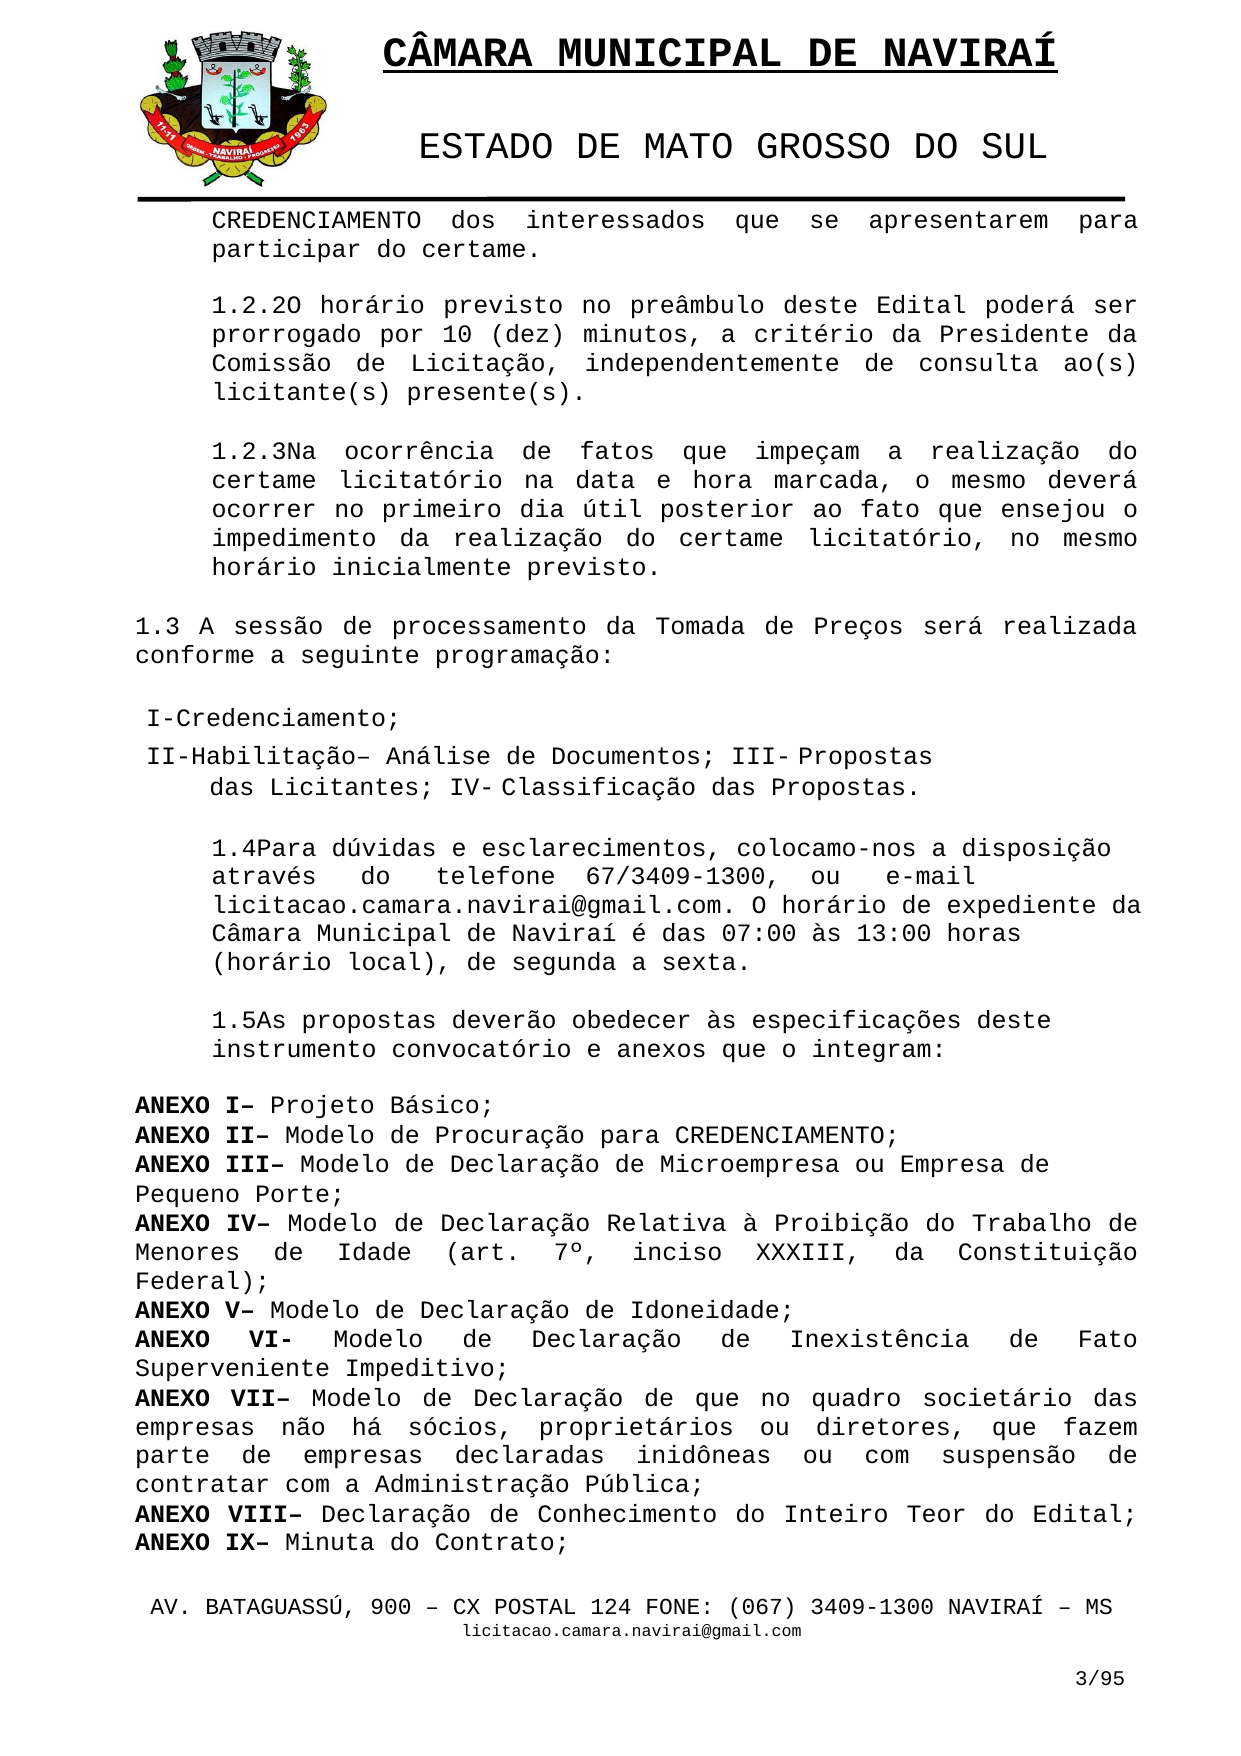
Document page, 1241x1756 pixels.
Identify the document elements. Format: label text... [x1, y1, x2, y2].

text ANEXO I– Projeto Básico; [135, 1093, 1138, 1121]
text ANEXO IV– Modelo de Declaração Relativa à Proibição do Trabalho de Menores de Idade (art. 7º, inciso XXXIII, da Constituição Federal); [135, 1211, 1138, 1297]
list As propostas deverão obedecer às especificações deste instrumento convocatório e anexos que o integram: [135, 1008, 1155, 1065]
text ANEXO VII– Modelo de Declaração de que no quadro societário das empresas não há sócios, proprietários ou diretores, que fazem parte de empresas declaradas inidôneas ou com suspensão de contratar com a Administração Pública; [135, 1385, 1138, 1500]
text Pequeno Porte; [135, 1181, 1138, 1209]
text ANEXO II– Modelo de Procuração para CREDENCIAMENTO; [135, 1122, 1138, 1151]
text 1.3 A sessão de processamento da Tomada de Preços será realizada conforme a seguinte programação: [135, 614, 1138, 671]
list O horário previsto no preâmbulo deste Edital poderá ser prorrogado por 10 (dez) minutos, a critério da Presidente da Comissão de Licitação, independentemente de consulta ao(s) licitante(s) presente(s). [135, 293, 1138, 408]
text ANEXO III– Modelo de Declaração de Microempresa ou Empresa de [135, 1152, 1138, 1180]
text ANEXO V– Modelo de Declaração de Idoneidade; [135, 1298, 1138, 1326]
list CREDENCIAMENTO dos interessados que se apresentarem para participar do certame. [135, 207, 1138, 264]
list Para dúvidas e esclarecimentos, colocamo-nos a disposição através do telefone 67/3409-1300, ou e-mail licitacao.camara.navirai@gmail.com. O horário de expediente da Câmara Municipal de Naviraí é das 07:00 às 13:00 horas (horário local), de segunda a sexta. [135, 835, 1155, 978]
list Na ocorrência de fatos que impeçam a realização do certame licitatório na data e hora marcada, o mesmo deverá ocorrer no primeiro dia útil posterior ao fato que ensejou o impedimento da realização do certame licitatório, no mesmo horário inicialmente previsto. [135, 439, 1138, 583]
list Credenciamento; [72, 706, 936, 734]
text ANEXO VI- Modelo de Declaração de Inexistência de Fato Superveniente Impeditivo; [135, 1327, 1138, 1384]
list Habilitação– Análise de Documentos; III- Propostas das Licitantes; IV- Classificação das Propostas. [72, 741, 936, 803]
text ANEXO VIII– Declaração de Conhecimento do Inteiro Teor do Edital; ANEXO IX– Minuta do Contrato; [135, 1501, 1138, 1558]
